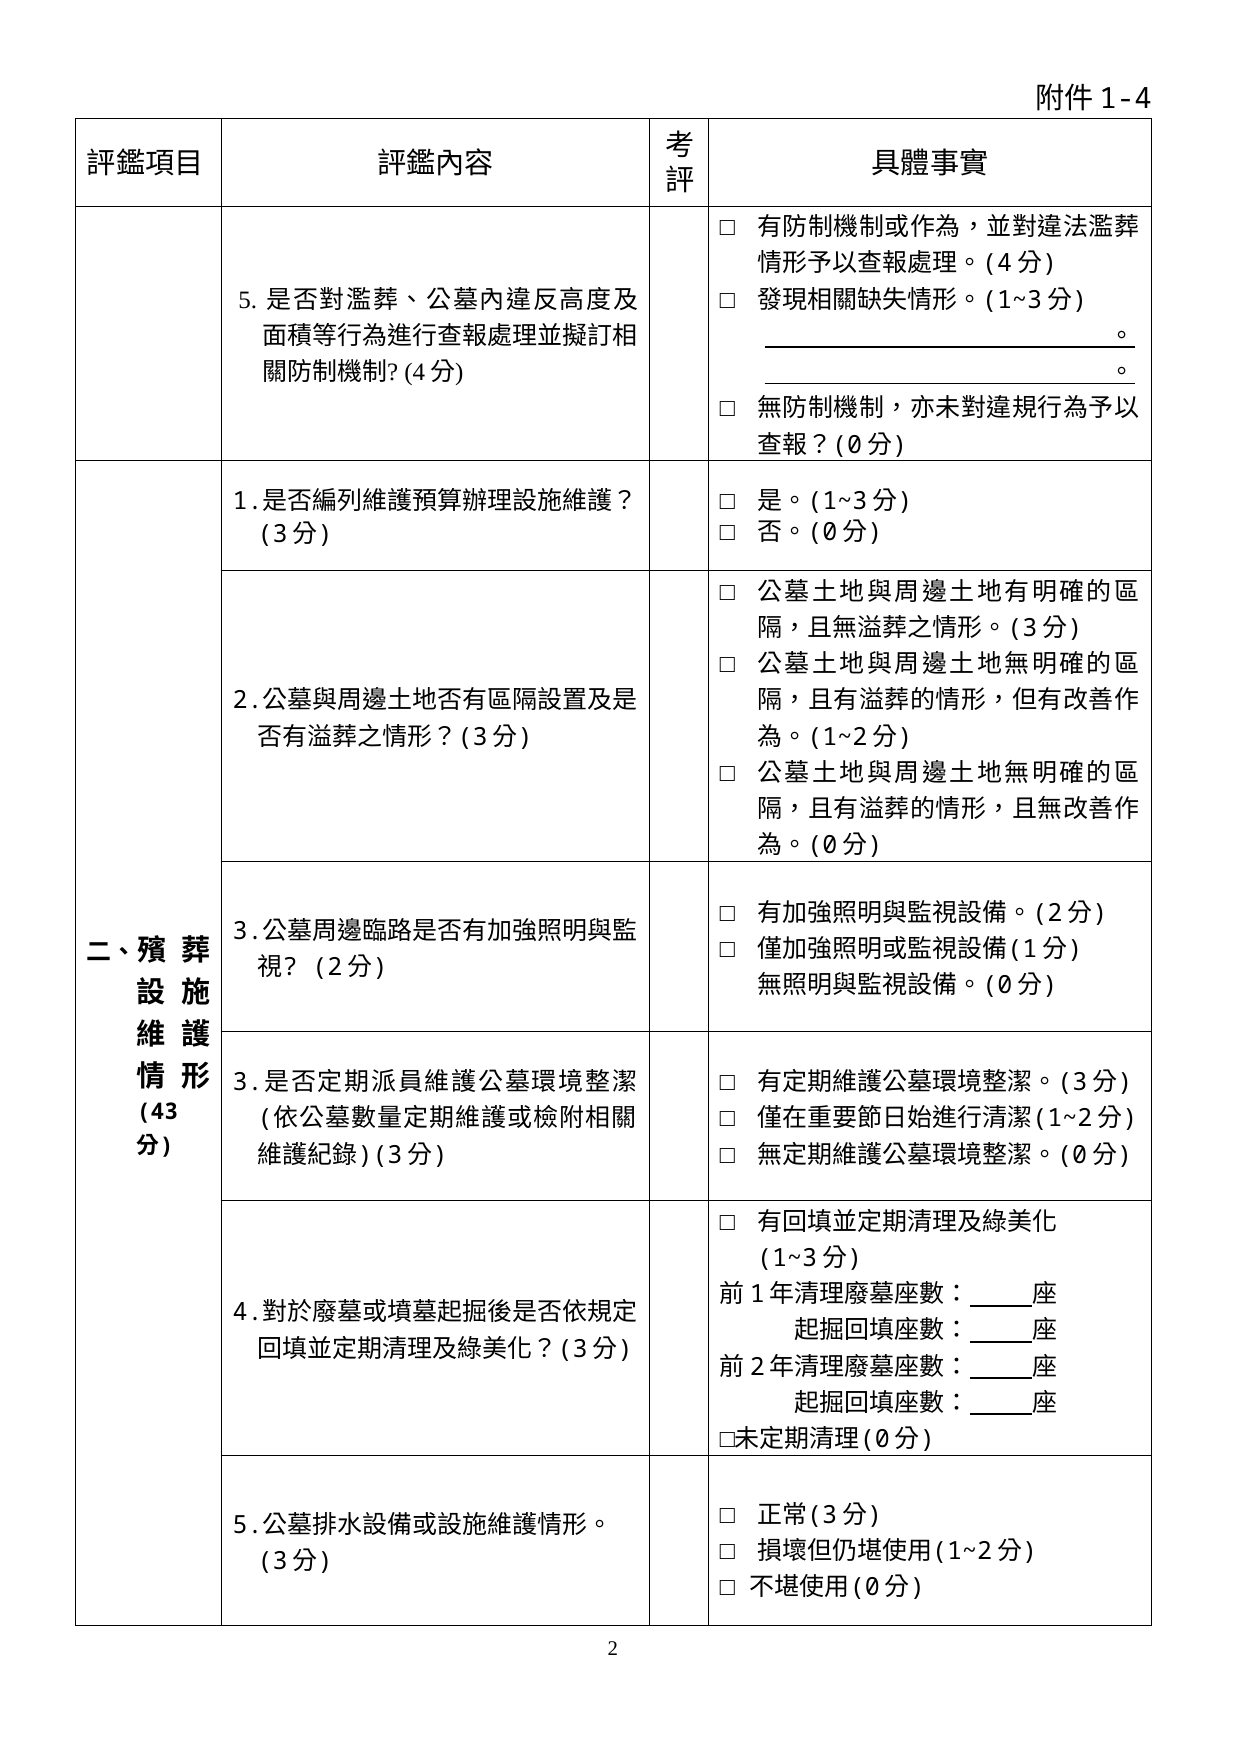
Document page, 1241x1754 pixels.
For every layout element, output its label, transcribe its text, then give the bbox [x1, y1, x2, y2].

table_cell 5. 是否對濫葬、公墓內違反高度及面積等行為進行查報處理並擬訂相關防制機制? (4分) [222, 207, 649, 460]
table_cell 具體事實 [709, 119, 1151, 206]
table_cell [650, 862, 708, 1031]
table_cell [650, 571, 708, 861]
table_cell [650, 207, 708, 460]
table_cell 公墓土地與周邊土地有明確的區隔，且無溢葬之情形。(3分) 公墓土地與周邊土地無明確的區隔，且有溢葬的情形，但有改善作為。(1~2分) 公墓土地與周邊土地無明確的區隔，且有溢葬的情形，且無改善作為。(0分) [709, 571, 1151, 861]
table_cell [650, 1456, 708, 1624]
table_cell [650, 461, 708, 570]
table_cell 是。(1~3分) 否。(0分) [709, 461, 1151, 570]
table_cell [650, 1201, 708, 1455]
table_cell 3.公墓周邊臨路是否有加強照明與監視? (2分) [222, 862, 649, 1031]
table_cell 2.公墓與周邊土地否有區隔設置及是否有溢葬之情形？(3分) [222, 571, 649, 861]
table_cell 1.是否編列維護預算辦理設施維護？(3分) [222, 461, 649, 570]
table_cell 有防制機制或作為，並對違法濫葬情形予以查報處理。(4分) 發現相關缺失情形。(1~3分) 。 。 無防制機制，亦未對違規行為予以查報？(0分) [709, 207, 1151, 460]
table_cell 3.是否定期派員維護公墓環境整潔(依公墓數量定期維護或檢附相關維護紀錄)(3分) [222, 1032, 649, 1200]
table_cell 評鑑項目 [76, 119, 221, 206]
table_cell 考評 [650, 119, 708, 206]
table_cell 二、殯 葬 設施維護 情形(43分) [76, 461, 221, 1624]
table_cell 5.公墓排水設備或設施維護情形。 (3分) [222, 1456, 649, 1624]
table_cell 有定期維護公墓環境整潔。(3分) 僅在重要節日始進行清潔(1~2分) 無定期維護公墓環境整潔。(0分) [709, 1032, 1151, 1200]
table_cell [650, 1032, 708, 1200]
table_cell 評鑑內容 [222, 119, 649, 206]
table_cell 4.對於廢墓或墳墓起掘後是否依規定回填並定期清理及綠美化？(3分) [222, 1201, 649, 1455]
table_cell 有回填並定期清理及綠美化 (1~3分) 前1年清理廢墓座數： 座 起掘回填座數： 座 前2年清理廢墓座數： 座 起掘回填座數： 座 □未定期清理(0分) [709, 1201, 1151, 1455]
table_cell [76, 207, 221, 460]
table_cell 正常(3分) 損壞但仍堪使用(1~2分) □ 不堪使用(0分) [709, 1456, 1151, 1624]
table_cell 有加強照明與監視設備。(2分) 僅加強照明或監視設備(1分) 無照明與監視設備。(0分) [709, 862, 1151, 1031]
